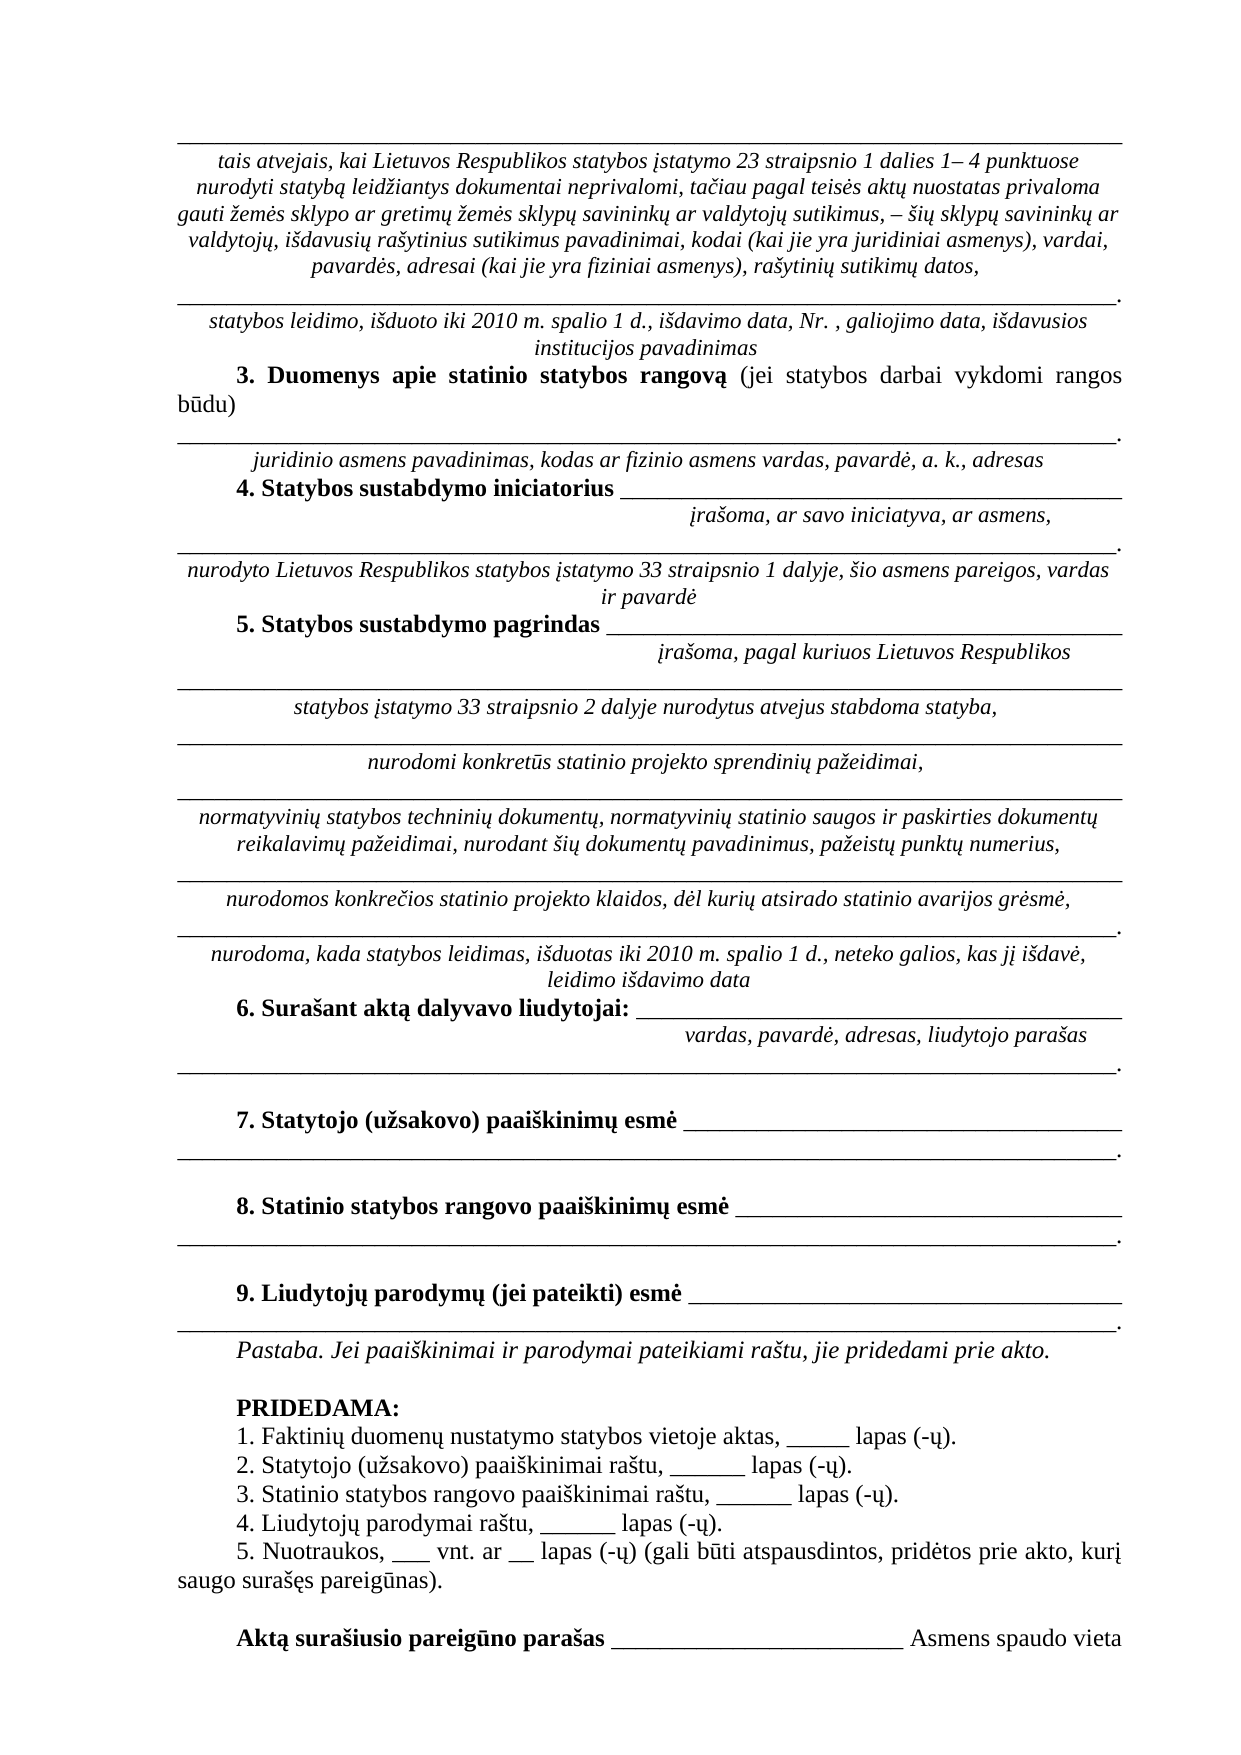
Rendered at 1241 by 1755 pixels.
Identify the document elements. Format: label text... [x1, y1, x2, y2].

text _ . [177, 528, 1122, 557]
text 1. Faktinių duomenų nustatymo statybos vietoje aktas, _____ lapas (-ų). [177, 1421, 1122, 1450]
text 8. Statinio statybos rangovo paaiškinimų esmė [177, 1191, 1122, 1220]
text Aktą surašiusio pareigūno parašas Asmens spaudo vieta [177, 1623, 1122, 1651]
text nurodoma, kada statybos leidimas, išduotas iki 2010 m. spalio 1 d., neteko galios, kas jį išdavė, leidimo išdavimo data [177, 940, 1122, 993]
text nurodomi konkretūs statinio projekto sprendinių pažeidimai, [177, 748, 1122, 774]
text nurodomos konkrečios statinio projekto klaidos, dėl kurių atsirado statinio avarijos grėsmė, [177, 885, 1122, 911]
text 7. Statytojo (užsakovo) paaiškinimų esmė [177, 1105, 1122, 1134]
text 3. Duomenys apie statinio statybos rangovą (jei statybos darbai vykdomi rangos būdu) [177, 360, 1122, 418]
text Pastaba. Jei paaiškinimai ir parodymai pateikiami raštu, jie pridedami prie akto. [177, 1335, 1122, 1364]
text _ . [177, 911, 1122, 940]
text tais atvejais, kai Lietuvos Respublikos statybos įstatymo 23 straipsnio 1 dalies 1– 4 punktuose nurodyti statybą leidžiantys dokumentai neprivalomi, tačiau pagal teisės aktų nuostatas privaloma gauti žemės sklypo ar gretimų žemės sklypų savininkų ar valdytojų sutikimus, – šių sklypų savininkų ar valdytojų, išdavusių rašytinius sutikimus pavadinimai, kodai (kai jie yra juridiniai asmenys), vardai, pavardės, adresai (kai jie yra fiziniai asmenys), rašytinių sutikimų datos, [177, 147, 1122, 279]
text vardas, pavardė, adresas, liudytojo parašas [652, 1021, 1122, 1048]
text statybos leidimo, išduoto iki 2010 m. spalio 1 d., išdavimo data, Nr. , galiojimo data, išdavusios institucijos pavadinimas [177, 307, 1122, 360]
text _ [177, 719, 1122, 744]
text 3. Statinio statybos rangovo paaiškinimai raštu, ______ lapas (-ų). [177, 1479, 1122, 1508]
text _ [177, 856, 1122, 881]
text įrašoma, pagal kuriuos Lietuvos Respublikos [615, 638, 1122, 664]
text _ . [177, 1134, 1122, 1163]
text _ . [177, 1220, 1122, 1249]
text _ . [177, 418, 1122, 446]
text 4. Liudytojų parodymai raštu, ______ lapas (-ų). [177, 1508, 1122, 1536]
text 5. Statybos sustabdymo pagrindas [177, 609, 1122, 638]
text nurodyto Lietuvos Respublikos statybos įstatymo 33 straipsnio 1 dalyje, šio asmens pareigos, vardas ir pavardė [177, 557, 1122, 609]
text statybos įstatymo 33 straipsnio 2 dalyje nurodytus atvejus stabdoma statyba, [177, 693, 1122, 719]
text 6. Surašant aktą dalyvavo liudytojai: [177, 993, 1122, 1021]
text 9. Liudytojų parodymų (jei pateikti) esmė [177, 1278, 1122, 1306]
text _ . [177, 279, 1122, 307]
text _ [177, 118, 1122, 143]
text 2. Statytojo (užsakovo) paaiškinimai raštu, ______ lapas (-ų). [177, 1450, 1122, 1479]
text 4. Statybos sustabdymo iniciatorius [177, 473, 1122, 501]
text _ . [177, 1048, 1122, 1076]
text juridinio asmens pavadinimas, kodas ar fizinio asmens vardas, pavardė, a. k., adresas [177, 446, 1122, 473]
text _ . [177, 1306, 1122, 1335]
text 5. Nuotraukos, ___ vnt. ar __ lapas (-ų) (gali būti atspausdintos, pridėtos prie akto, kurį saugo surašęs pareigūnas). [177, 1536, 1122, 1594]
text PRIDEDAMA: [177, 1393, 1122, 1421]
text normatyvinių statybos techninių dokumentų, normatyvinių statinio saugos ir paskirties dokumentų reikalavimų pažeidimai, nurodant šių dokumentų pavadinimus, pažeistų punktų numerius, [177, 803, 1122, 856]
text įrašoma, ar savo iniciatyva, ar asmens, [627, 501, 1122, 528]
text _ [177, 664, 1122, 689]
text _ [177, 774, 1122, 799]
